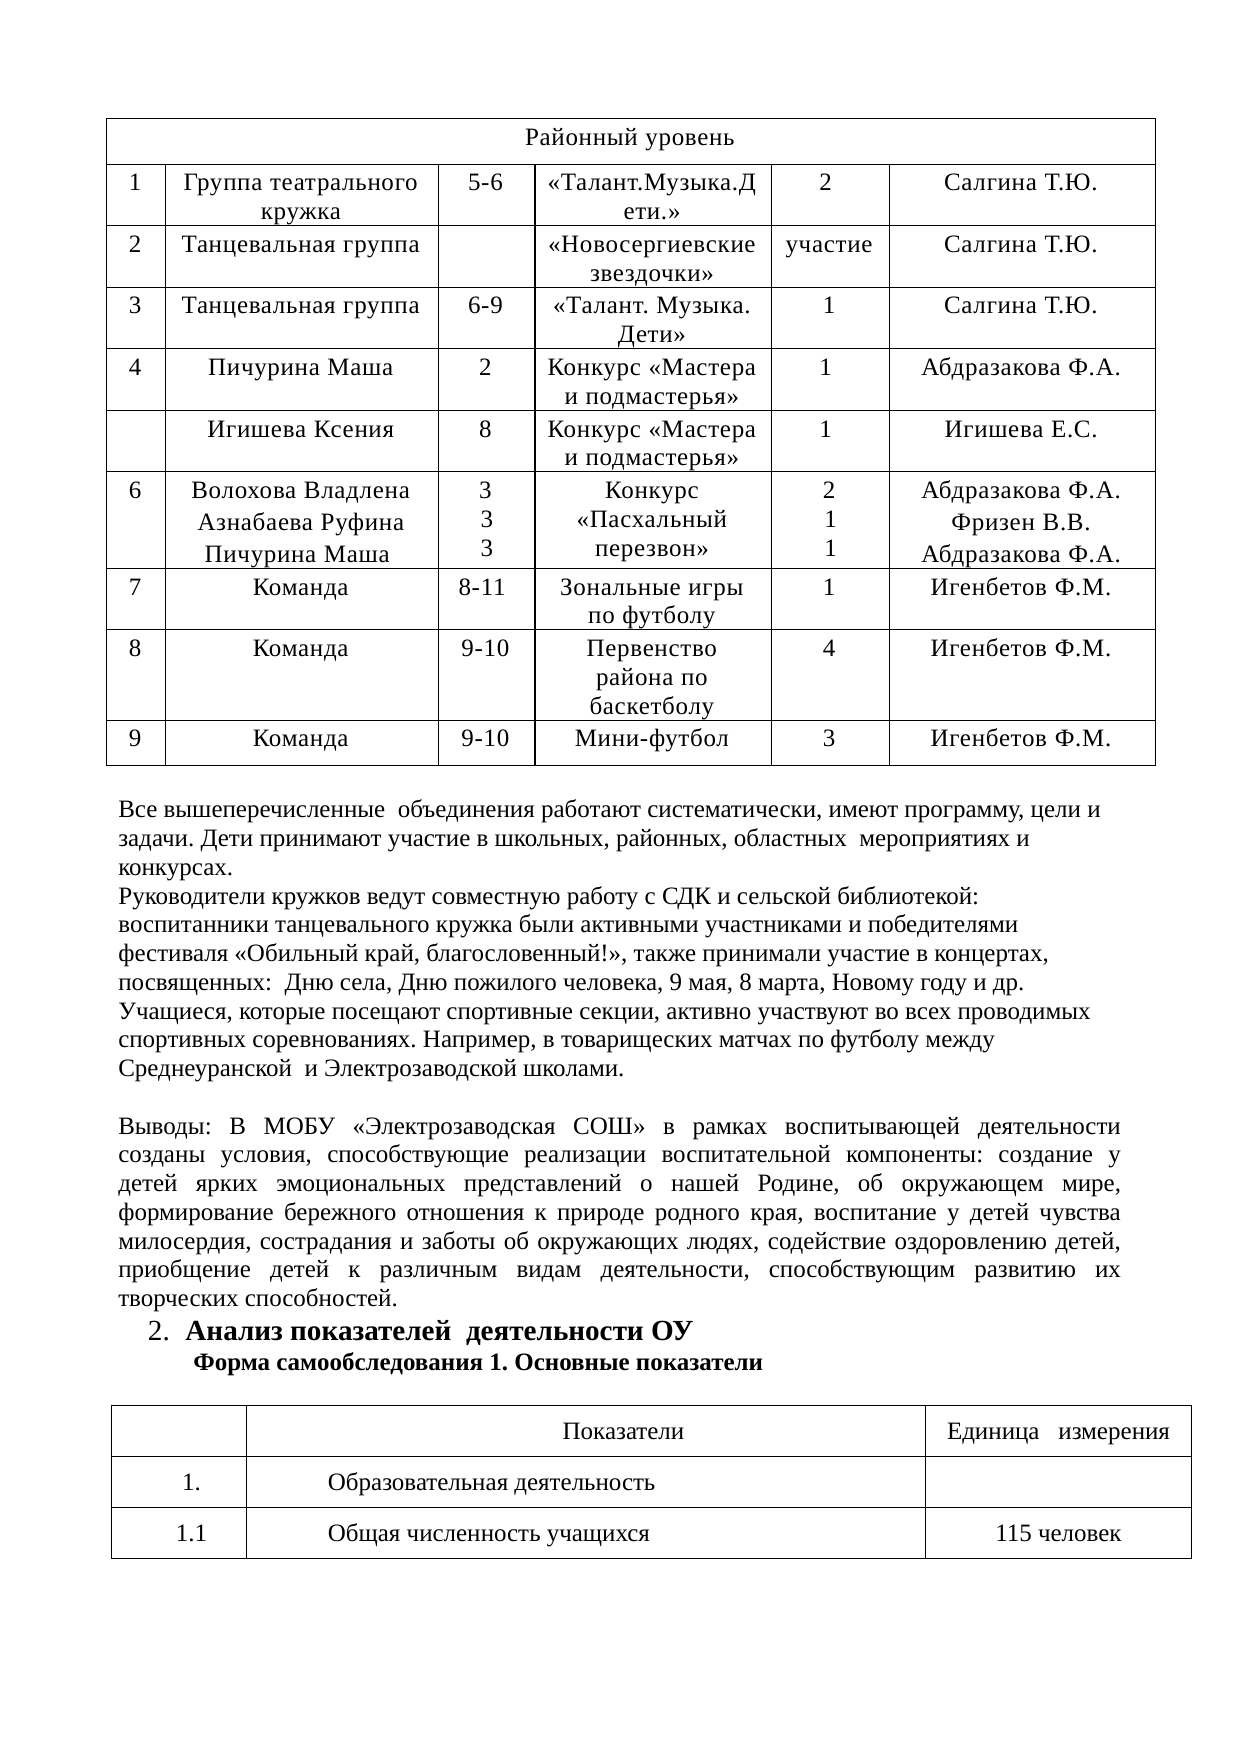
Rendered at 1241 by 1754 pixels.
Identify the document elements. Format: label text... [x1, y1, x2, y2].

table_cell 1 [772, 569, 889, 629]
table_cell 3 [107, 288, 165, 348]
table_header Показатели [247, 1406, 925, 1456]
table_cell «Талант. Музыка. Дети» [536, 288, 771, 348]
table_cell 6 [107, 472, 165, 568]
text Все вышеперечисленные объединения работают систематически, имеют программу, цели и задачи. Дети принимают участие в школьных, районных, областных мероприятиях и конкурсах. [118, 794, 1122, 881]
table_cell 8 [439, 411, 534, 471]
table_cell 2 1 1 [772, 472, 889, 568]
table_cell 8 [107, 630, 165, 719]
table_cell 3 [772, 721, 889, 765]
table_cell Салгина Т.Ю. [890, 226, 1155, 287]
table_cell Общая численность учащихся [247, 1508, 925, 1558]
table_cell Пичурина Маша [166, 349, 438, 410]
table_cell Игенбетов Ф.М. [890, 630, 1155, 719]
table_cell 2 [439, 349, 534, 410]
table_cell Конкурс «Мастера и подмастерья» [536, 411, 771, 471]
table_cell 1 [772, 288, 889, 348]
table_cell Районный уровень [107, 119, 1155, 163]
table_cell 7 [107, 569, 165, 629]
table_cell 4 [107, 349, 165, 410]
table_cell 1 [107, 165, 165, 225]
table_cell Группа театрального кружка [166, 165, 438, 225]
text Выводы: В МОБУ «Электрозаводская СОШ» в рамках воспитывающей деятельности созданы условия, способствующие реализации воспитательной компоненты: создание у детей ярких эмоциональных представлений о нашей Родине, об окружающем мире, формирование бережного отношения к природе родного края, воспитание у детей чувства милосердия, сострадания и заботы об окружающих людях, содействие оздоровлению детей, приобщение детей к различным видам деятельности, способствующим развитию их творческих способностей. [118, 1111, 1122, 1312]
table_cell 2 [107, 226, 165, 287]
table_cell участие [772, 226, 889, 287]
table_cell Образовательная деятельность [247, 1457, 925, 1507]
table_cell Игенбетов Ф.М. [890, 569, 1155, 629]
text Учащиеся, которые посещают спортивные секции, активно участвуют во всех проводимых спортивных соревнованиях. Например, в товарищеских матчах по футболу между Среднеуранской и Электрозаводской школами. [118, 996, 1122, 1082]
text Форма самообследования 1. Основные показатели [193, 1347, 1122, 1376]
table_cell 9-10 [439, 721, 534, 765]
table_cell Волохова Владлена Азнабаева Руфина Пичурина Маша [166, 472, 438, 568]
table_cell 2 [772, 165, 889, 225]
table_cell [107, 411, 165, 471]
table_cell Конкурс «Мастера и подмастерья» [536, 349, 771, 410]
table_cell 4 [772, 630, 889, 719]
table_cell Конкурс «Пасхальный перезвон» [536, 472, 771, 568]
table_cell 3 3 3 [439, 472, 534, 568]
table_cell 1. [112, 1457, 246, 1507]
table_cell [439, 226, 534, 287]
table_cell 6-9 [439, 288, 534, 348]
text Руководители кружков ведут совместную работу с СДК и сельской библиотекой: воспитанники танцевального кружка были активными участниками и победителями фестиваля «Обильный край, благословенный!», также принимали участие в концертах, посвященных: Дню села, Дню пожилого человека, 9 мая, 8 марта, Новому году и др. [118, 881, 1122, 996]
table_cell «Новосергиевские звездочки» [536, 226, 771, 287]
table_cell 9 [107, 721, 165, 765]
table_cell Зональные игры по футболу [536, 569, 771, 629]
table_cell Команда [166, 630, 438, 719]
table_cell 5-6 [439, 165, 534, 225]
table_cell Команда [166, 721, 438, 765]
list Анализ показателей деятельности ОУ [148, 1313, 1122, 1347]
table_cell Первенство района по баскетболу [536, 630, 771, 719]
table_cell Салгина Т.Ю. [890, 165, 1155, 225]
table_cell 8-11 [439, 569, 534, 629]
table_cell Мини-футбол [536, 721, 771, 765]
table_cell 1 [772, 411, 889, 471]
table_cell Абдразакова Ф.А. [890, 349, 1155, 410]
table_header [112, 1406, 246, 1456]
table_cell 9-10 [439, 630, 534, 719]
table_cell 1.1 [112, 1508, 246, 1558]
table_header Единица измерения [926, 1406, 1191, 1456]
table_cell Игенбетов Ф.М. [890, 721, 1155, 765]
table_cell Команда [166, 569, 438, 629]
table_cell 115 человек [926, 1508, 1191, 1558]
table_cell Салгина Т.Ю. [890, 288, 1155, 348]
table_cell Танцевальная группа [166, 226, 438, 287]
table_cell Танцевальная группа [166, 288, 438, 348]
table_cell Игишева Е.С. [890, 411, 1155, 471]
table_cell Абдразакова Ф.А. Фризен В.В. Абдразакова Ф.А. [890, 472, 1155, 568]
table_cell 1 [772, 349, 889, 410]
table_cell [926, 1457, 1191, 1507]
table_cell Игишева Ксения [166, 411, 438, 471]
table_cell «Талант.Музыка.Дети.» [536, 165, 771, 225]
